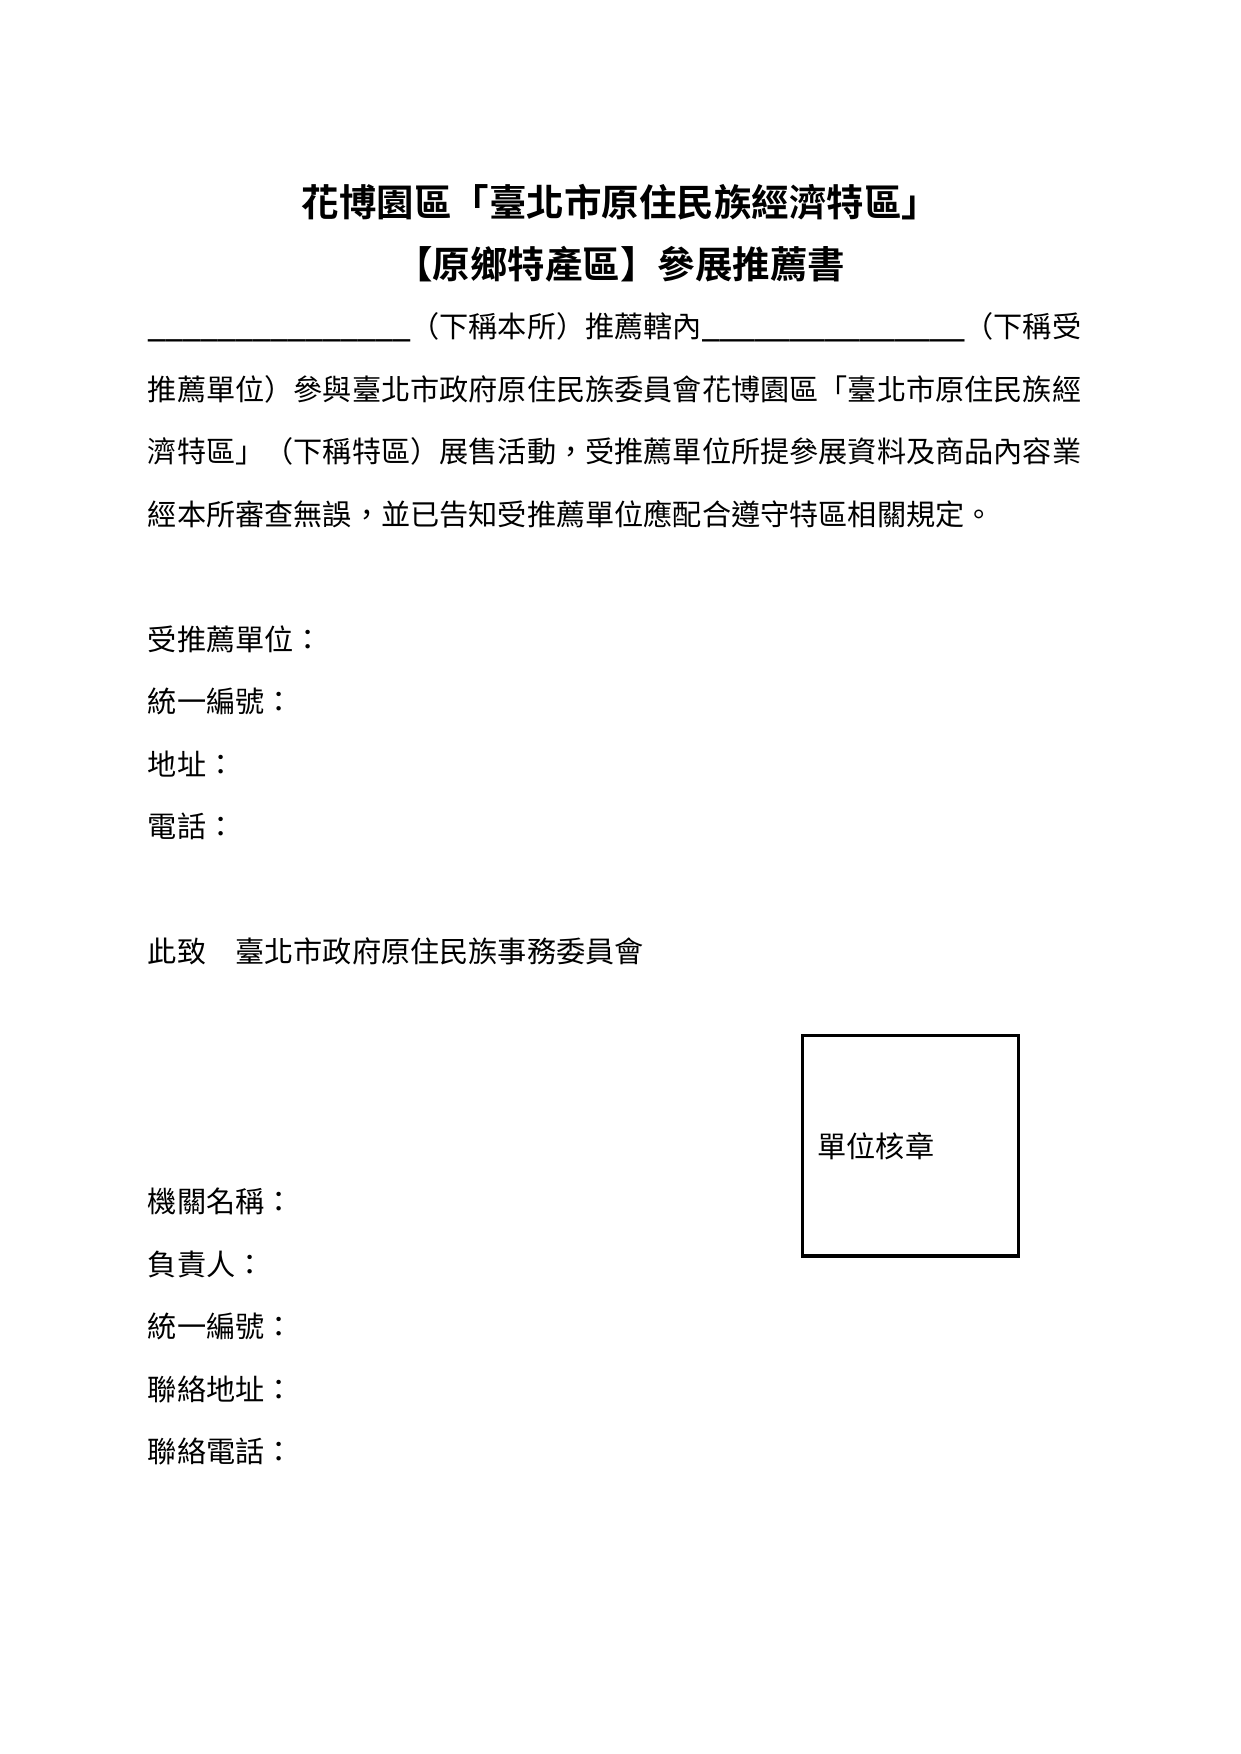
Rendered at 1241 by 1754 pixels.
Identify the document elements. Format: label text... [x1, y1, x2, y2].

text 電話： [148, 783, 1092, 846]
text 聯絡地址： [148, 1346, 1092, 1408]
text 機關名稱： [148, 1158, 801, 1221]
text 負責人： [148, 1221, 1092, 1283]
text 統一編號： [148, 1283, 1092, 1346]
text 統一編號： [148, 658, 1092, 721]
text 地址： [148, 721, 1092, 783]
text _______________（下稱本所）推薦轄內_______________（下稱受推薦單位）參與臺北市政府原住民族委員會花博園區「臺北市原住民族經濟特區」（下稱特區）展售活動，受推薦單位所提參展資料及商品內容業經本所審查無誤，並已告知受推薦單位應配合遵守特區相關規定。 [148, 283, 1092, 533]
text 【原鄉特產區】參展推薦書 [148, 221, 1092, 283]
text 聯絡電話： [148, 1408, 1092, 1471]
text 此致 臺北市政府原住民族事務委員會 [148, 908, 1092, 971]
text 受推薦單位： [148, 596, 1092, 658]
text [804, 1158, 1017, 1221]
text [1020, 1158, 1092, 1221]
text 花博園區「臺北市原住民族經濟特區」 [148, 158, 1092, 221]
